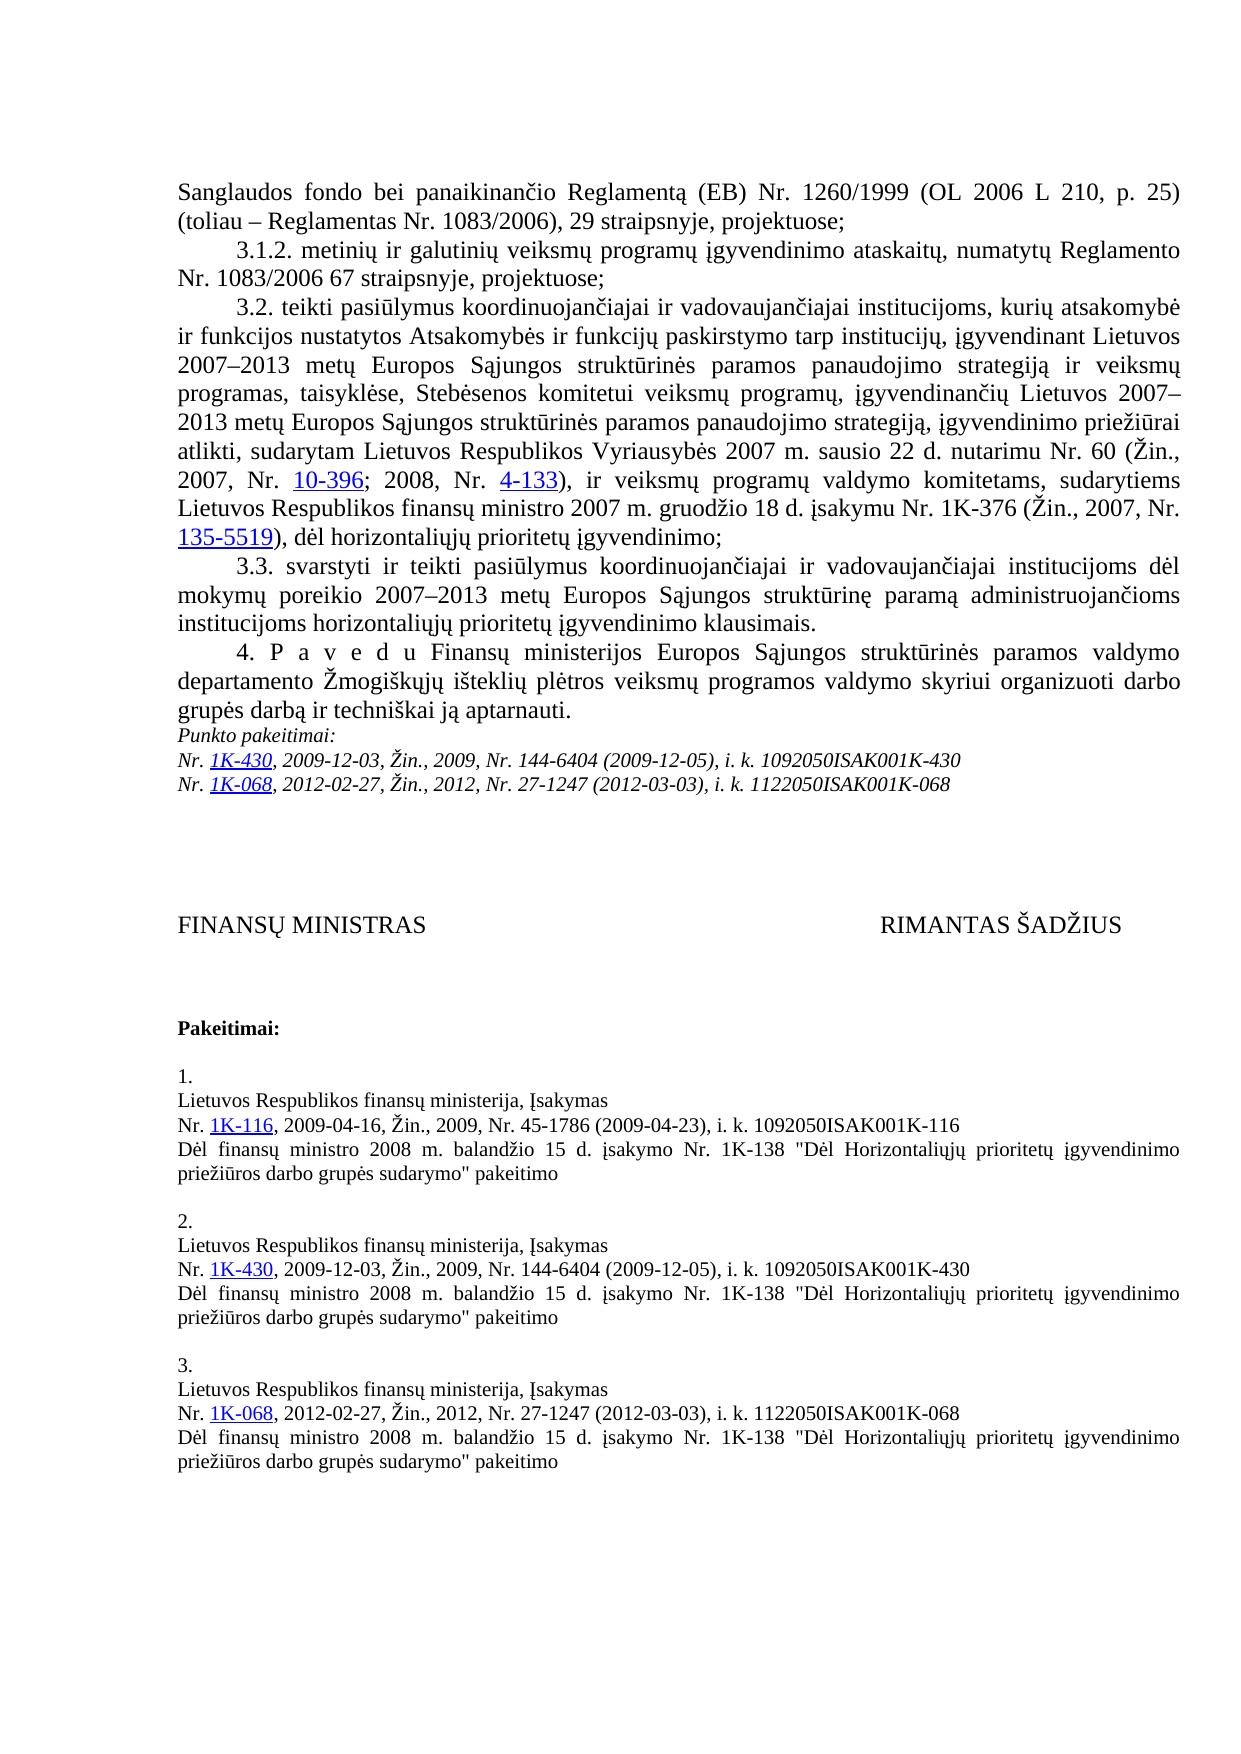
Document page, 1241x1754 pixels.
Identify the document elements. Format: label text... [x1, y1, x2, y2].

text 3.3. svarstyti ir teikti pasiūlymus koordinuojančiajai ir vadovaujančiajai institucijoms dėl mokymų poreikio 2007–2013 metų Europos Sąjungos struktūrinę paramą administruojančioms institucijoms horizontaliųjų prioritetų įgyvendinimo klausimais. [177, 551, 1181, 637]
text Dėl finansų ministro 2008 m. balandžio 15 d. įsakymo Nr. 1K-138 "Dėl Horizontaliųjų prioritetų įgyvendinimo priežiūros darbo grupės sudarymo" pakeitimo [177, 1425, 1181, 1473]
text Nr. 1K-430, 2009-12-03, Žin., 2009, Nr. 144-6404 (2009-12-05), i. k. 1092050ISAK001K-430 [177, 747, 1181, 772]
text Nr. 1K-116, 2009-04-16, Žin., 2009, Nr. 45-1786 (2009-04-23), i. k. 1092050ISAK001K-116 [177, 1112, 1181, 1137]
text Nr. 1K-068, 2012-02-27, Žin., 2012, Nr. 27-1247 (2012-03-03), i. k. 1122050ISAK001K-068 [177, 772, 1181, 796]
text Pakeitimai: [177, 1016, 1181, 1040]
text 4. P a v e d u Finansų ministerijos Europos Sąjungos struktūrinės paramos valdymo departamento Žmogiškųjų išteklių plėtros veiksmų programos valdymo skyriui organizuoti darbo grupės darbą ir techniškai ją aptarnauti. [177, 637, 1181, 723]
text Sanglaudos fondo bei panaikinančio Reglamentą (EB) Nr. 1260/1999 (OL 2006 L 210, p. 25) (toliau – Reglamentas Nr. 1083/2006), 29 straipsnyje, projektuose; [177, 177, 1181, 235]
text Dėl finansų ministro 2008 m. balandžio 15 d. įsakymo Nr. 1K-138 "Dėl Horizontaliųjų prioritetų įgyvendinimo priežiūros darbo grupės sudarymo" pakeitimo [177, 1137, 1181, 1185]
text 1. [177, 1064, 1181, 1088]
text Nr. 1K-068, 2012-02-27, Žin., 2012, Nr. 27-1247 (2012-03-03), i. k. 1122050ISAK001K-068 [177, 1401, 1181, 1425]
text Lietuvos Respublikos finansų ministerija, Įsakymas [177, 1088, 1181, 1112]
text 3.2. teikti pasiūlymus koordinuojančiajai ir vadovaujančiajai institucijoms, kurių atsakomybė ir funkcijos nustatytos Atsakomybės ir funkcijų paskirstymo tarp institucijų, įgyvendinant Lietuvos 2007–2013 metų Europos Sąjungos struktūrinės paramos panaudojimo strategiją ir veiksmų programas, taisyklėse, Stebėsenos komitetui veiksmų programų, įgyvendinančių Lietuvos 2007–2013 metų Europos Sąjungos struktūrinės paramos panaudojimo strategiją, įgyvendinimo priežiūrai atlikti, sudarytam Lietuvos Respublikos Vyriausybės 2007 m. sausio 22 d. nutarimu Nr. 60 (Žin., 2007, Nr. 10-396; 2008, Nr. 4-133), ir veiksmų programų valdymo komitetams, sudarytiems Lietuvos Respublikos finansų ministro 2007 m. gruodžio 18 d. įsakymu Nr. 1K-376 (Žin., 2007, Nr. 135-5519), dėl horizontaliųjų prioritetų įgyvendinimo; [177, 292, 1181, 551]
text Punkto pakeitimai: [177, 723, 1181, 747]
text Lietuvos Respublikos finansų ministerija, Įsakymas [177, 1377, 1181, 1401]
text 3. [177, 1353, 1181, 1377]
text 3.1.2. metinių ir galutinių veiksmų programų įgyvendinimo ataskaitų, numatytų Reglamento Nr. 1083/2006 67 straipsnyje, projektuose; [177, 235, 1181, 292]
text Nr. 1K-430, 2009-12-03, Žin., 2009, Nr. 144-6404 (2009-12-05), i. k. 1092050ISAK001K-430 [177, 1257, 1181, 1281]
text Lietuvos Respublikos finansų ministerija, Įsakymas [177, 1233, 1181, 1257]
text Dėl finansų ministro 2008 m. balandžio 15 d. įsakymo Nr. 1K-138 "Dėl Horizontaliųjų prioritetų įgyvendinimo priežiūros darbo grupės sudarymo" pakeitimo [177, 1281, 1181, 1329]
text FINANSŲ MINISTRAS RIMANTAS ŠADŽIUS [177, 911, 1181, 939]
text 2. [177, 1209, 1181, 1233]
